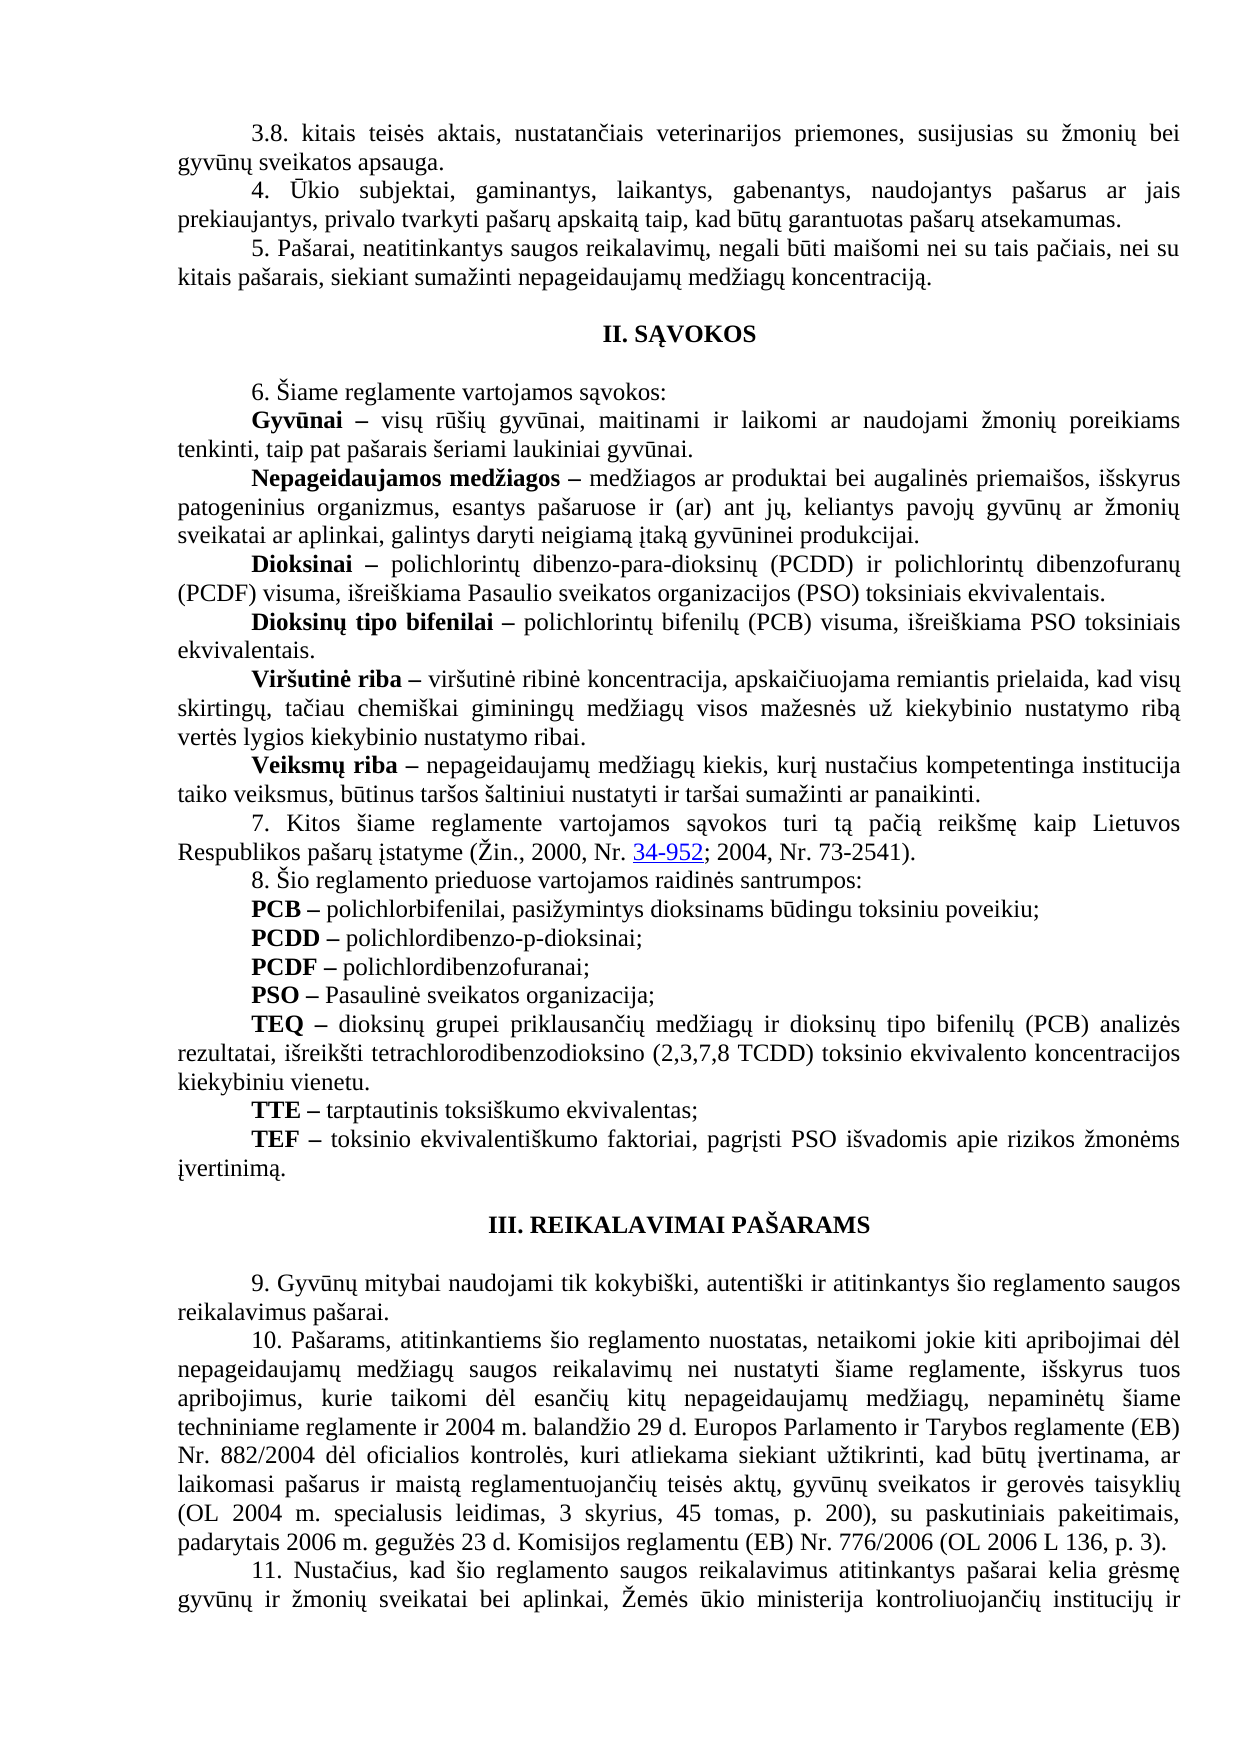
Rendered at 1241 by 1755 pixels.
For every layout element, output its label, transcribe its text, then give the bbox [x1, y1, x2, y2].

text Veiksmų riba – nepageidaujamų medžiagų kiekis, kurį nustačius kompetentinga institucija taiko veiksmus, būtinus taršos šaltiniui nustatyti ir taršai sumažinti ar panaikinti. [177, 751, 1181, 808]
text 8. Šio reglamento prieduose vartojamos raidinės santrumpos: [177, 866, 1181, 894]
text III. REIKALAVIMAI PAŠARAMS [177, 1211, 1181, 1239]
text Dioksinų tipo bifenilai – polichlorintų bifenilų (PCB) visuma, išreiškiama PSO toksiniais ekvivalentais. [177, 607, 1181, 664]
text 4. Ūkio subjektai, gaminantys, laikantys, gabenantys, naudojantys pašarus ar jais prekiaujantys, privalo tvarkyti pašarų apskaitą taip, kad būtų garantuotas pašarų atsekamumas. [177, 176, 1181, 233]
text 10. Pašarams, atitinkantiems šio reglamento nuostatas, netaikomi jokie kiti apribojimai dėl nepageidaujamų medžiagų saugos reikalavimų nei nustatyti šiame reglamente, išskyrus tuos apribojimus, kurie taikomi dėl esančių kitų nepageidaujamų medžiagų, nepaminėtų šiame techniniame reglamente ir 2004 m. balandžio 29 d. Europos Parlamento ir Tarybos reglamente (EB) Nr. 882/2004 dėl oficialios kontrolės, kuri atliekama siekiant užtikrinti, kad būtų įvertinama, ar laikomasi pašarus ir maistą reglamentuojančių teisės aktų, gyvūnų sveikatos ir gerovės taisyklių (OL 2004 m. specialusis leidimas, 3 skyrius, 45 tomas, p. 200), su paskutiniais pakeitimais, padarytais 2006 m. gegužės 23 d. Komisijos reglamentu (EB) Nr. 776/2006 (OL 2006 L 136, p. 3). [177, 1326, 1181, 1556]
text Viršutinė riba – viršutinė ribinė koncentracija, apskaičiuojama remiantis prielaida, kad visų skirtingų, tačiau chemiškai giminingų medžiagų visos mažesnės už kiekybinio nustatymo ribą vertės lygios kiekybinio nustatymo ribai. [177, 664, 1181, 751]
text PCDF – polichlordibenzofuranai; [177, 952, 1181, 981]
text Dioksinai – polichlorintų dibenzo-para-dioksinų (PCDD) ir polichlorintų dibenzofuranų (PCDF) visuma, išreiškiama Pasaulio sveikatos organizacijos (PSO) toksiniais ekvivalentais. [177, 549, 1181, 607]
text 11. Nustačius, kad šio reglamento saugos reikalavimus atitinkantys pašarai kelia grėsmę gyvūnų ir žmonių sveikatai bei aplinkai, Žemės ūkio ministerija kontroliuojančių institucijų ir [177, 1556, 1181, 1613]
text 6. Šiame reglamente vartojamos sąvokos: [177, 377, 1181, 406]
text TEQ – dioksinų grupei priklausančių medžiagų ir dioksinų tipo bifenilų (PCB) analizės rezultatai, išreikšti tetrachlorodibenzodioksino (2,3,7,8 TCDD) toksinio ekvivalento koncentracijos kiekybiniu vienetu. [177, 1009, 1181, 1096]
text 3.8. kitais teisės aktais, nustatančiais veterinarijos priemones, susijusias su žmonių bei gyvūnų sveikatos apsauga. [177, 118, 1181, 176]
text TTE – tarptautinis toksiškumo ekvivalentas; [177, 1096, 1181, 1124]
text TEF – toksinio ekvivalentiškumo faktoriai, pagrįsti PSO išvadomis apie rizikos žmonėms įvertinimą. [177, 1124, 1181, 1182]
text PCB – polichlorbifenilai, pasižymintys dioksinams būdingu toksiniu poveikiu; [177, 894, 1181, 923]
text PSO – Pasaulinė sveikatos organizacija; [177, 981, 1181, 1009]
text PCDD – polichlordibenzo-p-dioksinai; [177, 923, 1181, 952]
text 7. Kitos šiame reglamente vartojamos sąvokos turi tą pačią reikšmę kaip Lietuvos Respublikos pašarų įstatyme (Žin., 2000, Nr. 34-952; 2004, Nr. 73-2541). [177, 808, 1181, 866]
text II. SĄVOKOS [177, 319, 1181, 348]
text Gyvūnai – visų rūšių gyvūnai, maitinami ir laikomi ar naudojami žmonių poreikiams tenkinti, taip pat pašarais šeriami laukiniai gyvūnai. [177, 406, 1181, 463]
text 5. Pašarai, neatitinkantys saugos reikalavimų, negali būti maišomi nei su tais pačiais, nei su kitais pašarais, siekiant sumažinti nepageidaujamų medžiagų koncentraciją. [177, 233, 1181, 291]
text 9. Gyvūnų mitybai naudojami tik kokybiški, autentiški ir atitinkantys šio reglamento saugos reikalavimus pašarai. [177, 1268, 1181, 1326]
text Nepageidaujamos medžiagos – medžiagos ar produktai bei augalinės priemaišos, išskyrus patogeninius organizmus, esantys pašaruose ir (ar) ant jų, keliantys pavojų gyvūnų ar žmonių sveikatai ar aplinkai, galintys daryti neigiamą įtaką gyvūninei produkcijai. [177, 463, 1181, 549]
